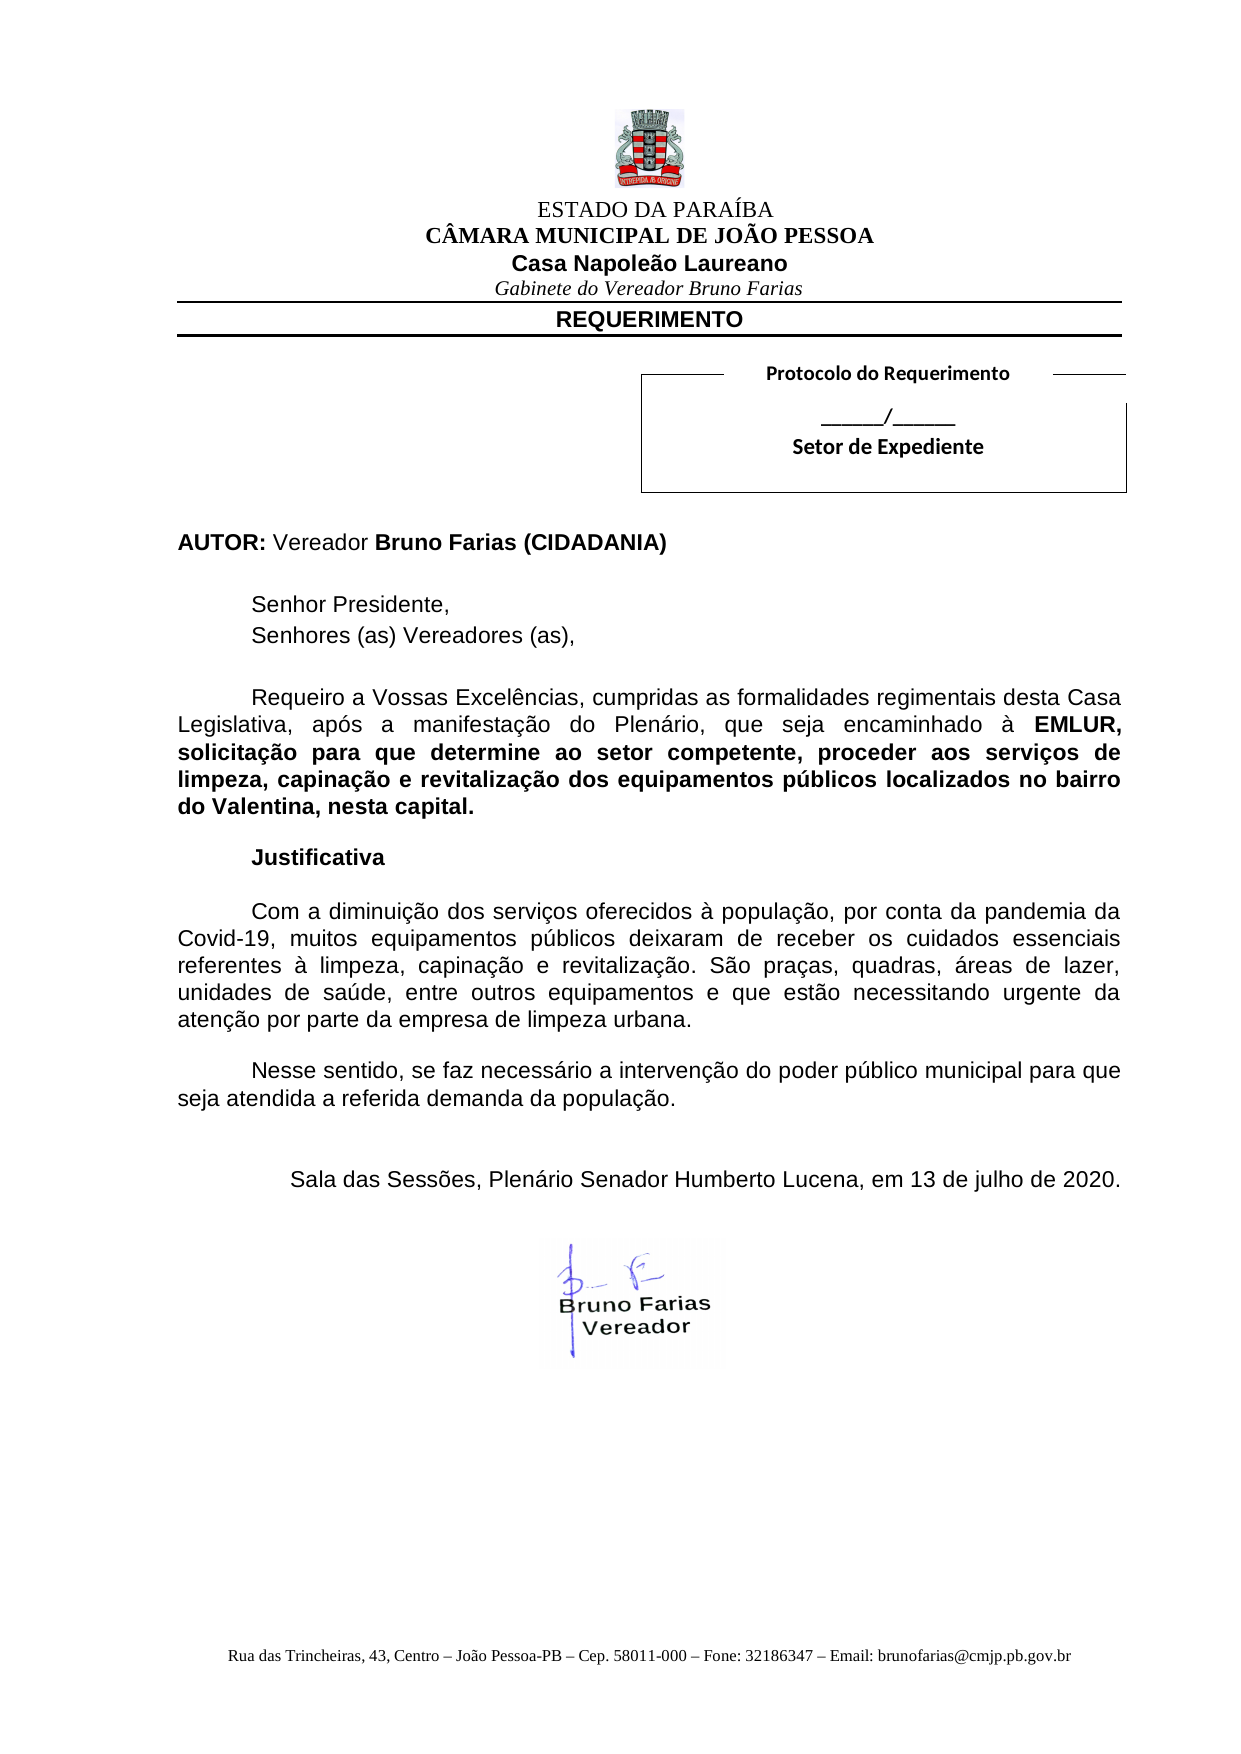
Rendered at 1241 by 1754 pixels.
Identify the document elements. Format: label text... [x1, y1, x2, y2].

text Com a diminuição dos serviços oferecidos à população, por conta da pandemia da Covid-19, muitos equipamentos públicos deixaram de receber os cuidados essenciais referentes à limpeza, capinação e revitalização. São praças, quadras, áreas de lazer, unidades de saúde, entre outros equipamentos e que estão necessitando urgente da atenção por parte da empresa de limpeza urbana. [177, 897, 1122, 1033]
table_cell [642, 461, 723, 492]
table_cell [724, 461, 1053, 492]
picture [538, 1238, 727, 1369]
table_header Protocolo do Requerimento [724, 343, 1053, 403]
text Senhores (as) Vereadores (as), [177, 621, 1122, 648]
table_cell [642, 403, 723, 432]
table_header [641, 343, 723, 374]
text Nesse sentido, se faz necessário a intervenção do poder público municipal para que seja atendida a referida demanda da população. [177, 1057, 1122, 1111]
table_cell [1053, 432, 1126, 461]
table_cell [1053, 374, 1127, 403]
table_cell [642, 432, 723, 461]
table_cell [642, 375, 723, 403]
text Justificativa [177, 843, 1122, 870]
table_cell [1053, 403, 1126, 432]
table_cell Setor de Expediente [724, 432, 1053, 461]
table_cell ______/______ [724, 403, 1053, 432]
text AUTOR: Vereador Bruno Farias (CIDADANIA) [177, 528, 1122, 555]
text Requeiro a Vossas Excelências, cumpridas as formalidades regimentais desta Casa Legislativa, após a manifestação do Plenário, que seja encaminhado à EMLUR, solicitação para que determine ao setor competente, proceder aos serviços de limpeza, capinação e revitalização dos equipamentos públicos localizados no bairro do Valentina, nesta capital. [177, 684, 1122, 819]
text REQUERIMENTO [177, 303, 1122, 334]
table_header [1053, 343, 1127, 374]
text Senhor Presidente, [177, 590, 1122, 617]
text Sala das Sessões, Plenário Senador Humberto Lucena, em 13 de julho de 2020. [177, 1165, 1122, 1192]
table_cell [1053, 461, 1126, 492]
